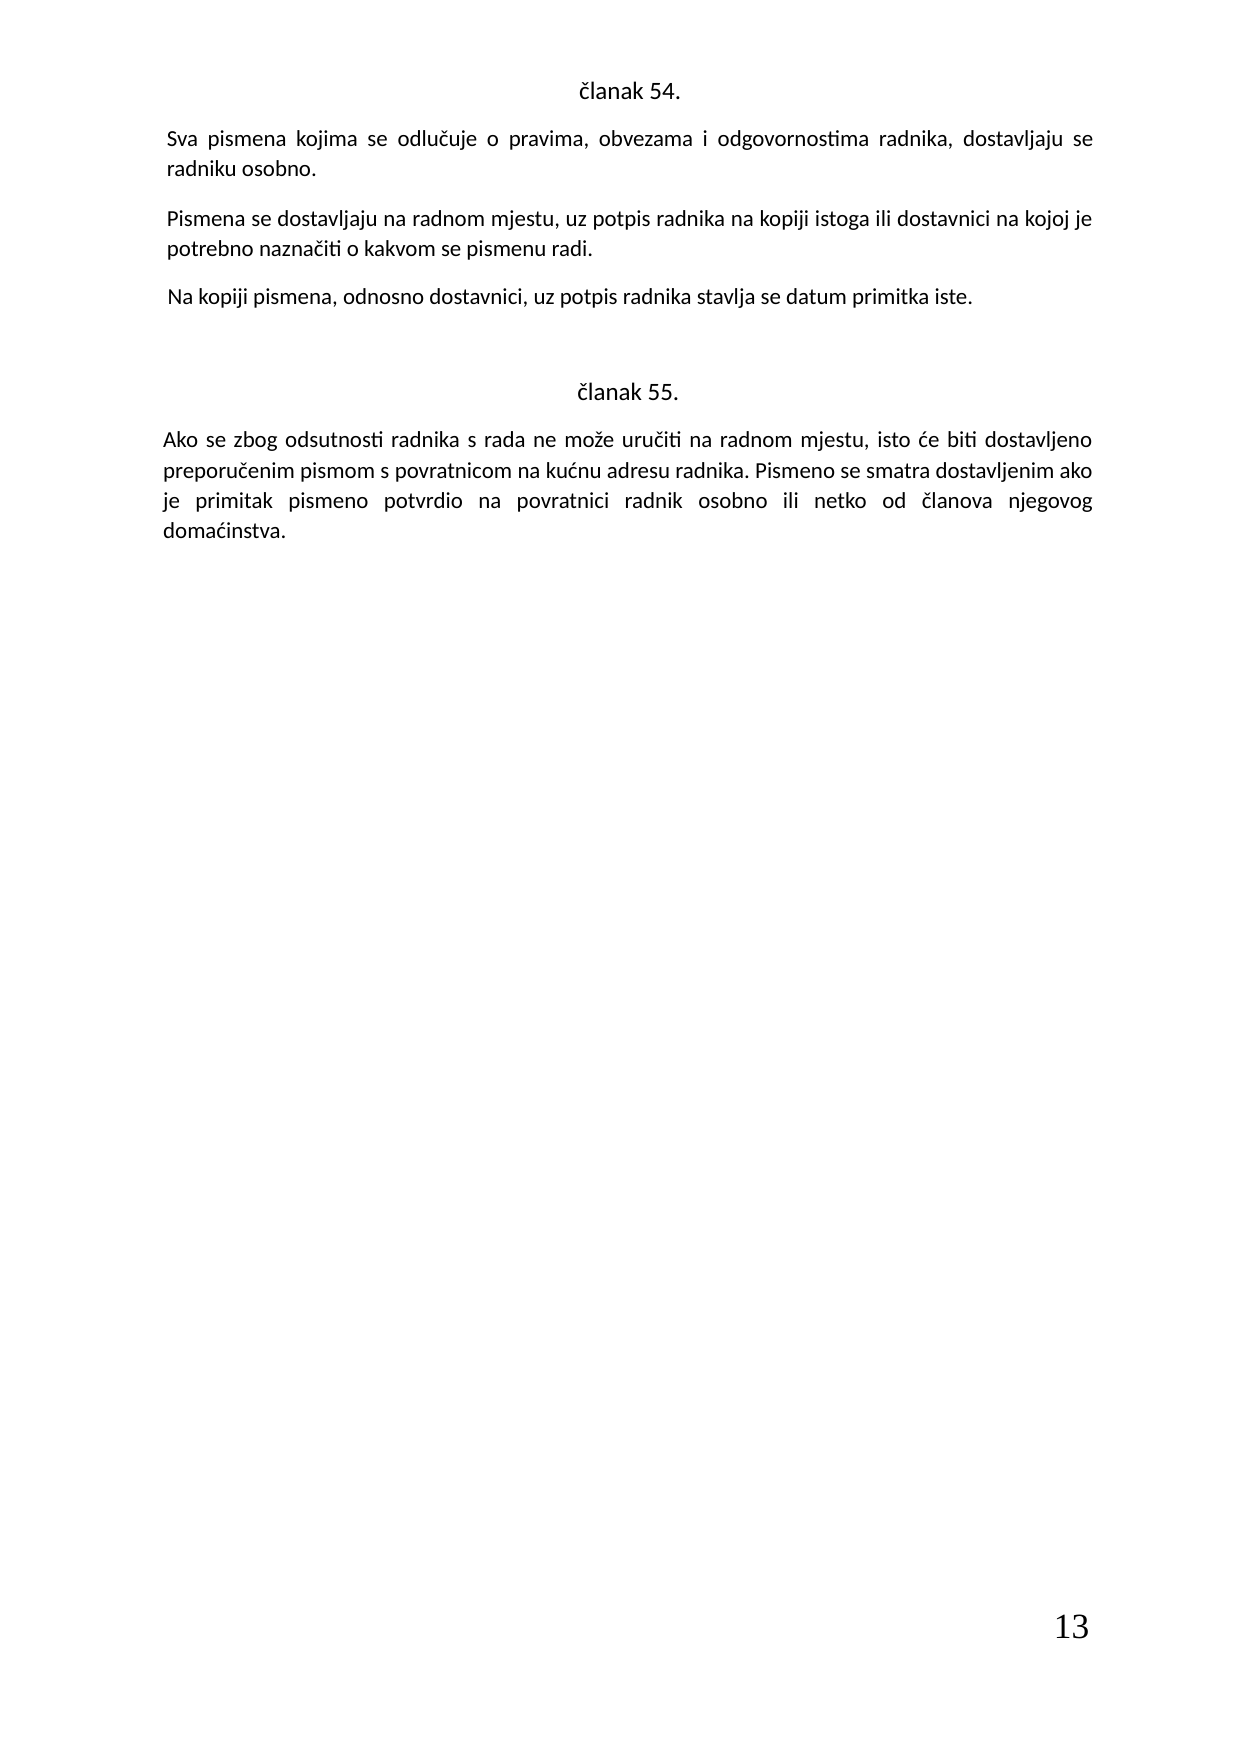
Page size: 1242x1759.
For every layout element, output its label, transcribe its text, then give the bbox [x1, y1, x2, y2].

text članak 55. [165, 377, 1091, 407]
text Pismena se dostavljaju na radnom mjestu, uz potpis radnika na kopiji istoga ili dostavnici na kojoj je potrebno naznačiti o kakvom se pismenu radi. [167, 204, 1094, 262]
text Na kopiji pismena, odnosno dostavnici, uz potpis radnika stavlja se datum primitka iste. [167, 282, 1094, 310]
text članak 54. [165, 75, 1095, 106]
text Sva pismena kojima se odlučuje o pravima, obvezama i odgovornostima radnika, dostavljaju se radniku osobno. [167, 124, 1094, 182]
text Ako se zbog odsutnosti radnika s rada ne može uručiti na radnom mjestu, isto će biti dostavljeno preporučenim pismom s povratnicom na kućnu adresu radnika. Pismeno se smatra dostavljenim ako je primitak pismeno potvrdio na povratnici radnik osobno ili netko od članova njegovog domaćinstva. [163, 426, 1094, 544]
